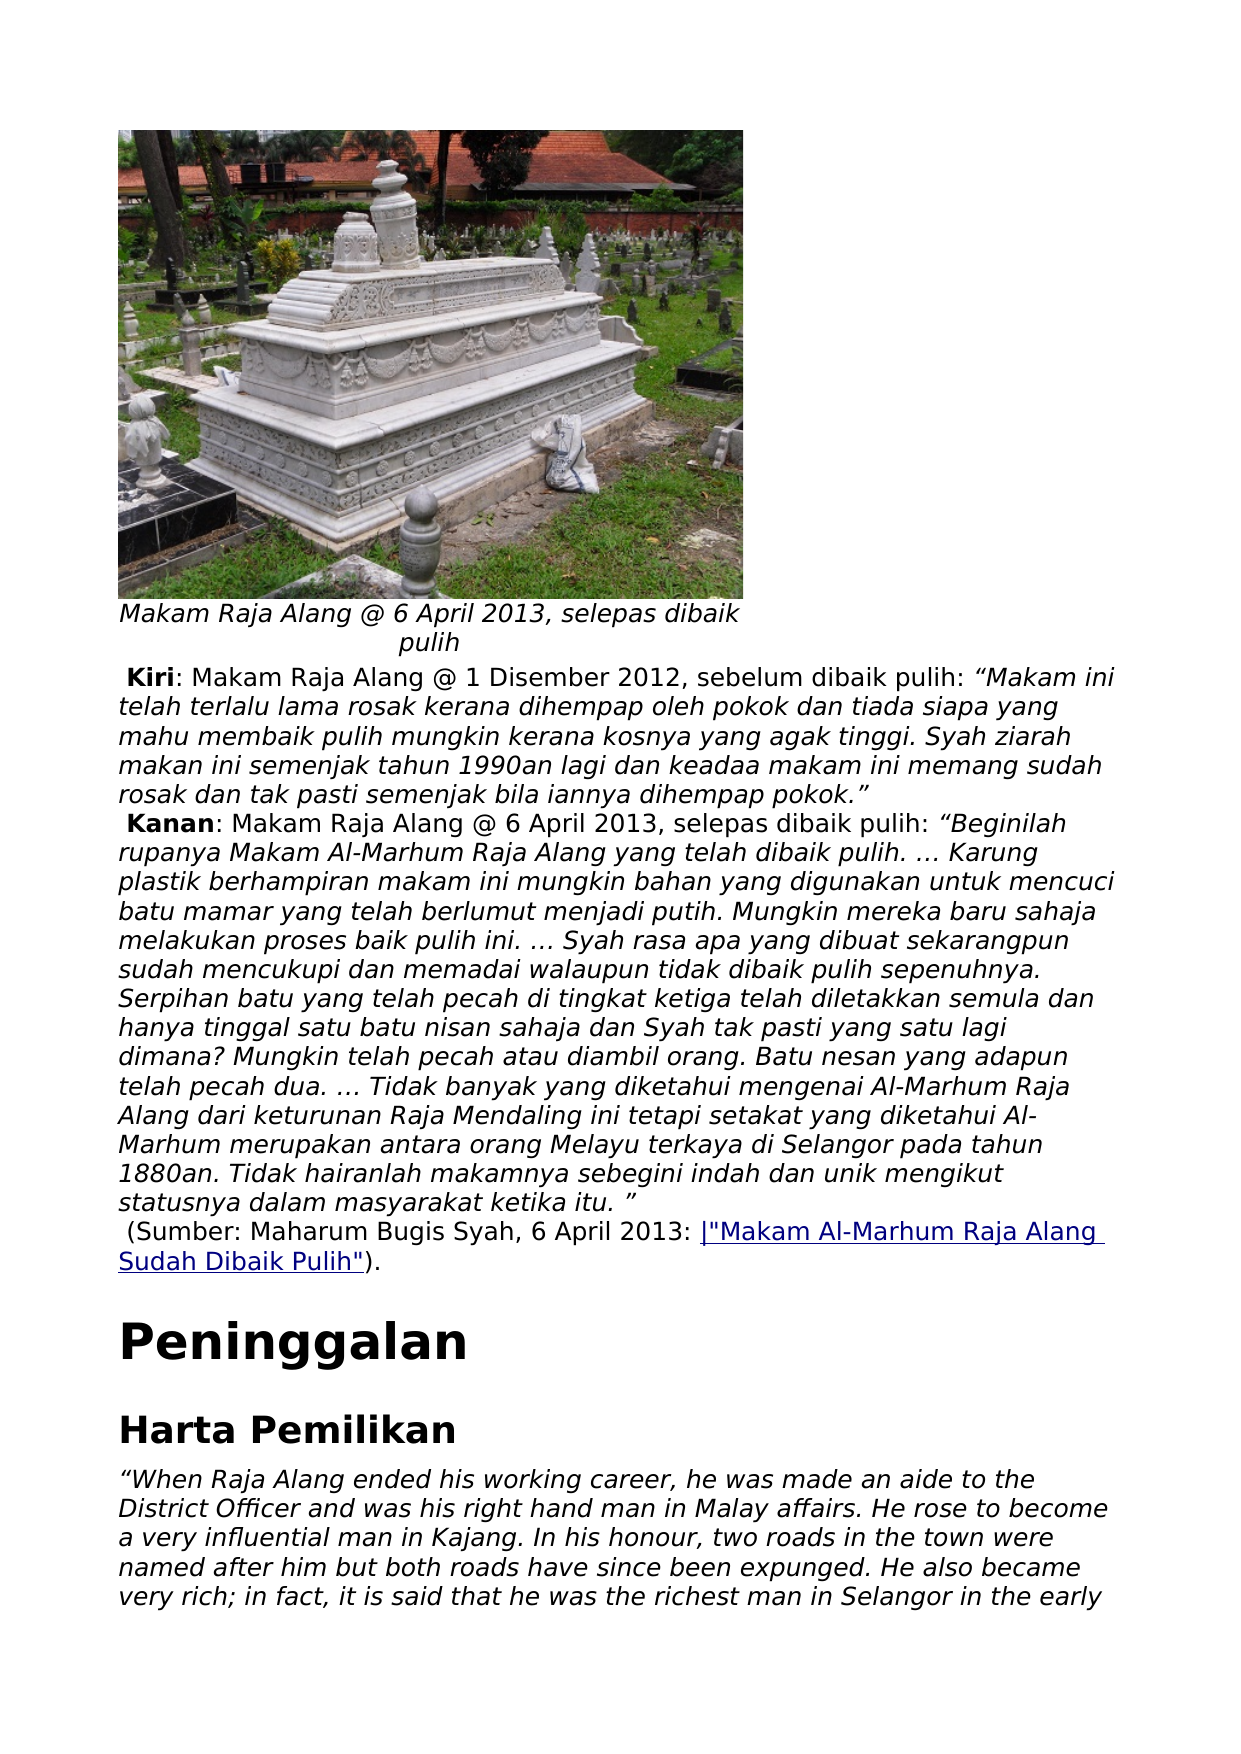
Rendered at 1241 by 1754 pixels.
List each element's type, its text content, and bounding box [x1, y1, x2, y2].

subtitle Harta Pemilikan [118, 1409, 1122, 1453]
picture [118, 130, 744, 599]
subtitle Peninggalan [118, 1313, 1122, 1372]
text Kiri: Makam Raja Alang @ 1 Disember 2012, sebelum dibaik pulih: “Makam ini telah terlalu lama rosak kerana dihempap oleh pokok dan tiada siapa yang mahu membaik pulih mungkin kerana kosnya yang agak tinggi. Syah ziarah makan ini semenjak tahun 1990an lagi dan keadaa makam ini memang sudah rosak dan tak pasti semenjak bila iannya dihempap pokok.” Kanan: Makam Raja Alang @ 6 April 2013, selepas dibaik pulih: “Beginilah rupanya Makam Al-Marhum Raja Alang yang telah dibaik pulih. … Karung plastik berhampiran makam ini mungkin bahan yang digunakan untuk mencuci batu mamar yang telah berlumut menjadi putih. Mungkin mereka baru sahaja melakukan proses baik pulih ini. … Syah rasa apa yang dibuat sekarangpun sudah mencukupi dan memadai walaupun tidak dibaik pulih sepenuhnya. Serpihan batu yang telah pecah di tingkat ketiga telah diletakkan semula dan hanya tinggal satu batu nisan sahaja dan Syah tak pasti yang satu lagi dimana? Mungkin telah pecah atau diambil orang. Batu nesan yang adapun telah pecah dua. … Tidak banyak yang diketahui mengenai Al-Marhum Raja Alang dari keturunan Raja Mendaling ini tetapi setakat yang diketahui Al-Marhum merupakan antara orang Melayu terkaya di Selangor pada tahun 1880an. Tidak hairanlah makamnya sebegini indah dan unik mengikut statusnya dalam masyarakat ketika itu. ” (Sumber: Maharum Bugis Syah, 6 April 2013: |"Makam Al-Marhum Raja Alang Sudah Dibaik Pulih"). [118, 118, 1122, 1276]
text “When Raja Alang ended his working career, he was made an aide to the District Officer and was his right hand man in Malay affairs. He rose to become a very influential man in Kajang. In his honour, two roads in the town were named after him but both roads have since been expunged. He also became very rich; in fact, it is said that he was the richest man in Selangor in the early [118, 1465, 1122, 1611]
text Makam Raja Alang @ 6 April 2013, selepas dibaik pulih [118, 599, 743, 657]
